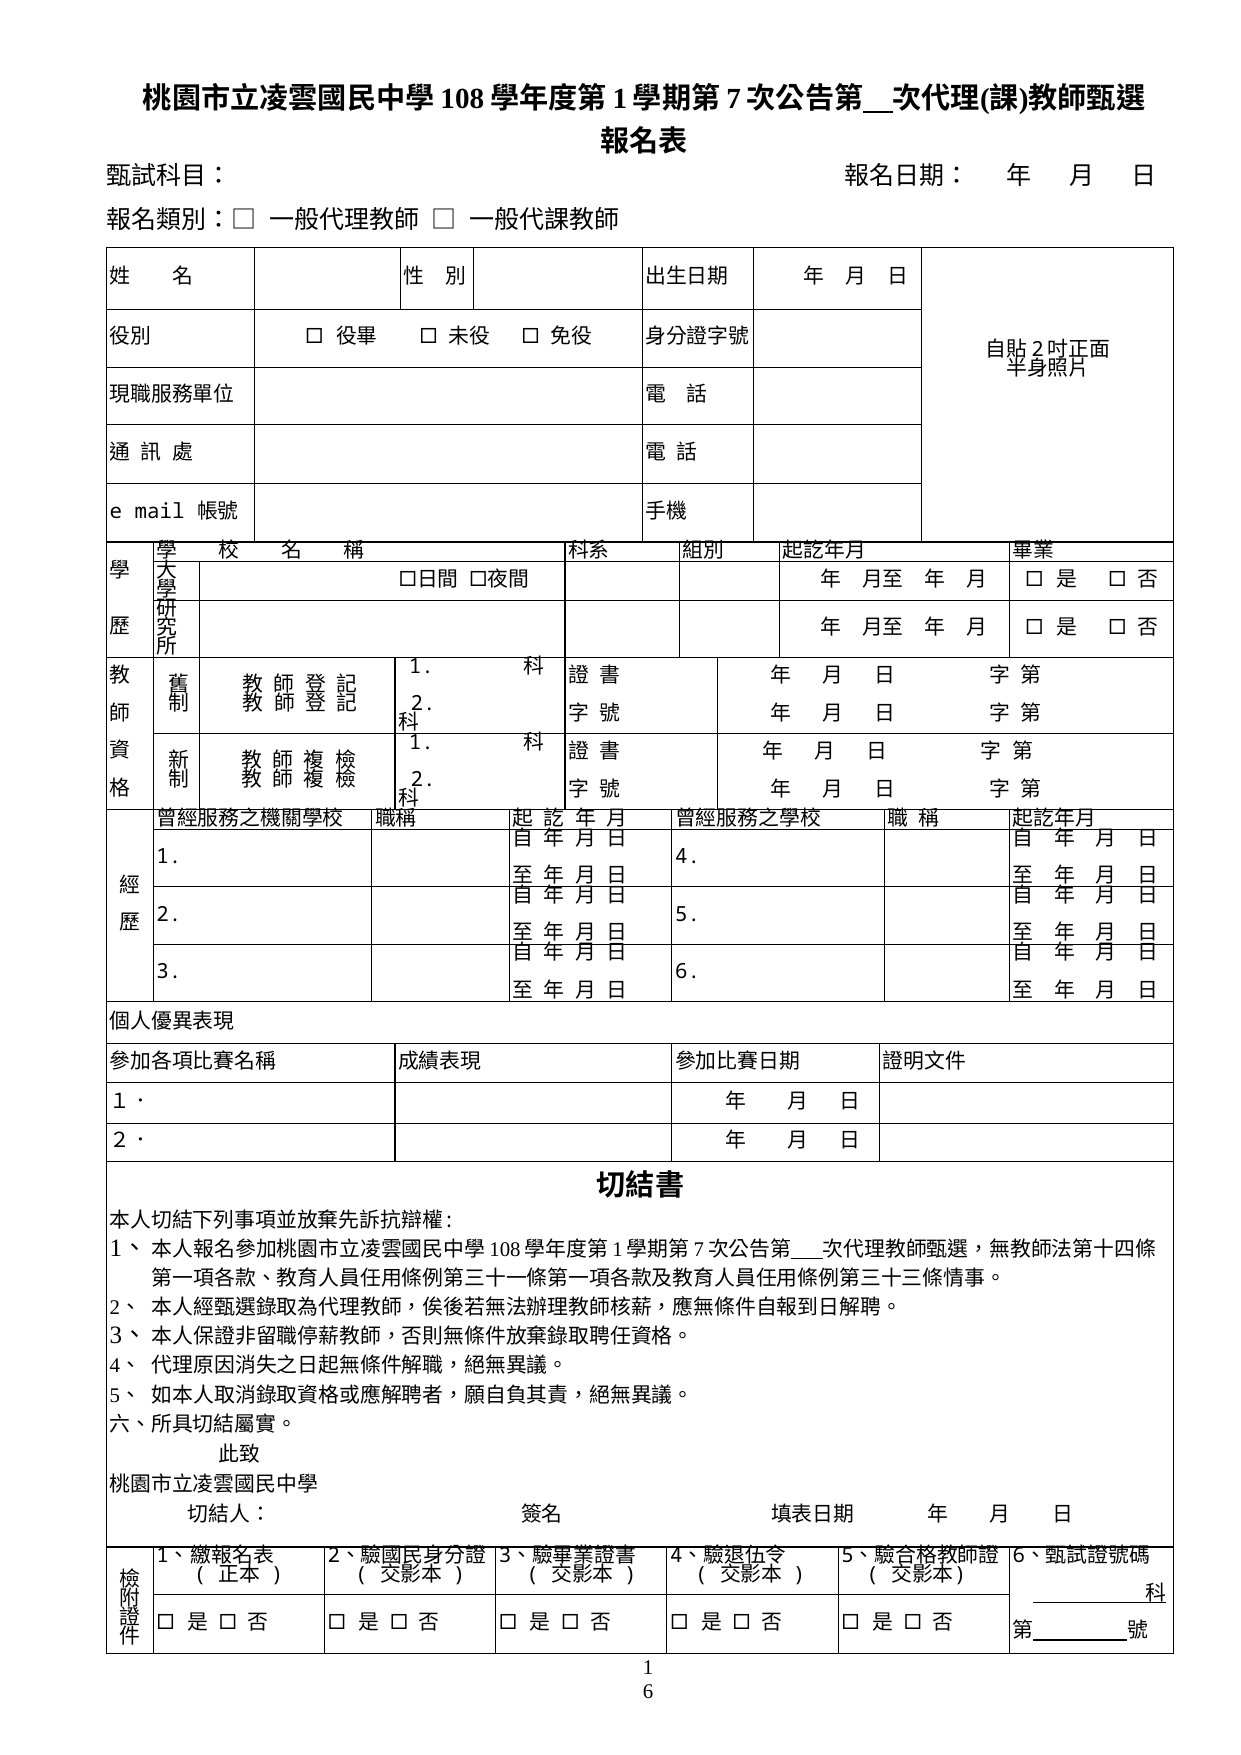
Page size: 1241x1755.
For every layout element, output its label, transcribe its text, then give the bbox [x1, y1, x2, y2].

table_cell 年 月 日 [672, 1083, 879, 1123]
table_header 姓 名 [107, 248, 254, 308]
table_cell ２． [107, 1124, 394, 1161]
table_cell 3. [154, 945, 371, 1001]
table_cell 通 訊 處 [107, 425, 254, 483]
table_cell  是  否 [667, 1595, 838, 1653]
table_header 自貼2吋正面 半身照片 [922, 248, 1173, 541]
table_cell  是  否 [154, 1595, 324, 1653]
table_header 出生日期 [643, 248, 753, 308]
table_cell 現職服務單位 [107, 368, 254, 424]
table_cell 1. [154, 830, 371, 886]
table_cell 年 月 日 [672, 1124, 879, 1161]
table_cell [885, 945, 1009, 1001]
table_cell 證 書 字 號 [566, 734, 717, 809]
table_cell 證 書 字 號 [566, 658, 717, 733]
table_cell 自 年 月 日 至 年 月 日 [510, 830, 671, 886]
text 報名類別：□ 一般代理教師 □ 一般代課教師 [106, 203, 1181, 234]
table_cell [880, 1083, 1173, 1123]
table_cell 2. [154, 887, 371, 943]
table_cell 研究所 [154, 601, 199, 657]
table_cell [255, 425, 642, 483]
table_header [255, 248, 400, 308]
table_cell 自 年 月 日 至 年 月 日 [510, 887, 671, 943]
table_header 性 別 [401, 248, 473, 308]
table_cell 自 年 月 日 至 年 月 日 [1010, 945, 1173, 1001]
table_cell  是  否 [325, 1595, 495, 1653]
table_cell 教 師 資 格 [107, 658, 153, 809]
table_cell [372, 830, 509, 886]
table_cell 起 訖 年 月 [510, 810, 671, 829]
table_cell 5、驗合格教師證 ( 交影本) [839, 1548, 1009, 1594]
table_cell e mail 帳號 [107, 484, 254, 541]
table_cell 職稱 [372, 810, 509, 829]
table_cell 成績表現 [396, 1044, 671, 1082]
table_cell 教 師 登 記 教 師 登 記 [200, 658, 394, 733]
table_cell 年 月 日 字 第 年 月 日 字 第 [718, 734, 1173, 809]
table_cell 6、甄試證號碼 科 第 號 [1010, 1548, 1173, 1653]
table_cell [880, 1124, 1173, 1161]
table_cell [754, 368, 921, 424]
table_cell 年 月至 年 月 [780, 601, 1009, 657]
table_cell 電 話 [643, 425, 753, 483]
table_cell 身分證字號 [643, 310, 753, 367]
table_cell [396, 1124, 671, 1161]
table_cell 切結書 本人切結下列事項並放棄先訴抗辯權: 本人報名參加桃園市立凌雲國民中學108學年度第1學期第7次公告第 次代理教師甄選，無教師法第十四條第一項各款、教育人員任用條例第三十一條第一項各款及教育人員任用條例第三十三條情事。 本人經甄選錄取為代理教師，俟後若無法辦理教師核薪，應無條件自報到日解聘。 本人保證非留職停薪教師，否則無條件放棄錄取聘任資格。 代理原因消失之日起無條件解職，絕無異議。 如本人取消錄取資格或應解聘者，願自負其責，絕無異議。 六、所具切結屬實。 此致 桃園市立凌雲國民中學 切結人： 簽名 填表日期 年 月 日 [107, 1162, 1173, 1546]
table_cell 年 月至 年 月 [780, 562, 1009, 600]
table_cell 電 話 [643, 368, 753, 424]
table_cell 學 歷 [107, 543, 153, 657]
table_cell 學 校 名 稱 [154, 543, 564, 561]
table_cell 自 年 月 日 至 年 月 日 [1010, 830, 1173, 886]
table_cell 教 師 複 檢 教 師 複 檢 [200, 734, 394, 809]
table_cell 檢 附 證 件 [107, 1548, 153, 1653]
table_cell 年 月 日 字 第 年 月 日 字 第 [718, 658, 1173, 733]
table_cell [372, 945, 509, 1001]
table_cell 自 年 月 日 至 年 月 日 [1010, 887, 1173, 943]
table_cell 經 歷 [107, 810, 153, 1001]
table_cell 起訖年月 [1010, 810, 1173, 829]
table_cell 3、驗畢業證書 ( 交影本 ) [496, 1548, 666, 1594]
table_cell [680, 562, 779, 600]
table_cell 證明文件 [880, 1044, 1173, 1082]
table_cell 個人優異表現 [107, 1002, 1173, 1043]
table_cell 曾經服務之機關學校 [154, 810, 371, 829]
table_cell 起訖年月 [780, 543, 1009, 561]
table_cell 科 2. 科 [396, 734, 564, 809]
text 甄試科目： 報名日期： 年 月 日 [106, 159, 1181, 191]
table_cell  是  否 [1010, 601, 1173, 657]
table_cell [372, 887, 509, 943]
table_cell [885, 830, 1009, 886]
table_cell [396, 1083, 671, 1123]
table_cell [566, 562, 679, 600]
table_cell [566, 601, 679, 657]
table_cell [754, 310, 921, 367]
table_cell 6. [672, 945, 884, 1001]
table_cell 2、驗國民身分證 ( 交影本 ) [325, 1548, 495, 1594]
table_cell  是  否 [839, 1595, 1009, 1653]
table_cell [754, 484, 921, 541]
table_cell 舊 制 [154, 658, 199, 733]
table_cell 大 學 [154, 562, 199, 600]
table_cell 4. [672, 830, 884, 886]
table_cell 5. [672, 887, 884, 943]
table_cell [885, 887, 1009, 943]
table_cell 4、驗退伍令 ( 交影本 ) [667, 1548, 838, 1594]
table_cell [754, 425, 921, 483]
table_cell 科 2. 科 [396, 658, 564, 733]
table_cell  是  否 [496, 1595, 666, 1653]
table_cell 曾經服務之學校 [672, 810, 884, 829]
table_cell 畢業 [1010, 543, 1173, 561]
text 報名表 [106, 117, 1181, 159]
table_cell [255, 368, 642, 424]
text 桃園市立凌雲國民中學108學年度第1學期第7次公告第 次代理(課)教師甄選 [106, 75, 1181, 117]
table_cell 自 年 月 日 至 年 月 日 [510, 945, 671, 1001]
table_cell １． [107, 1083, 394, 1123]
table_cell 繳報名表 ( 正本 ) [154, 1548, 324, 1594]
table_cell [200, 601, 564, 657]
table_cell 科系 [566, 543, 679, 561]
table_cell 役別 [107, 310, 254, 367]
table_cell 參加各項比賽名稱 [107, 1044, 394, 1082]
table_cell  是  否 [1010, 562, 1173, 600]
table_header 年 月 日 [754, 248, 921, 308]
table_cell 手機 [643, 484, 753, 541]
table_header [474, 248, 642, 308]
table_cell 參加比賽日期 [672, 1044, 879, 1082]
table_cell 組別 [680, 543, 779, 561]
table_cell 職 稱 [885, 810, 1009, 829]
table_cell [255, 484, 642, 541]
table_cell 新 制 [154, 734, 199, 809]
table_cell  役畢  未役  免役 [255, 310, 642, 367]
table_cell 日間 夜間 [200, 562, 564, 600]
table_cell [680, 601, 779, 657]
